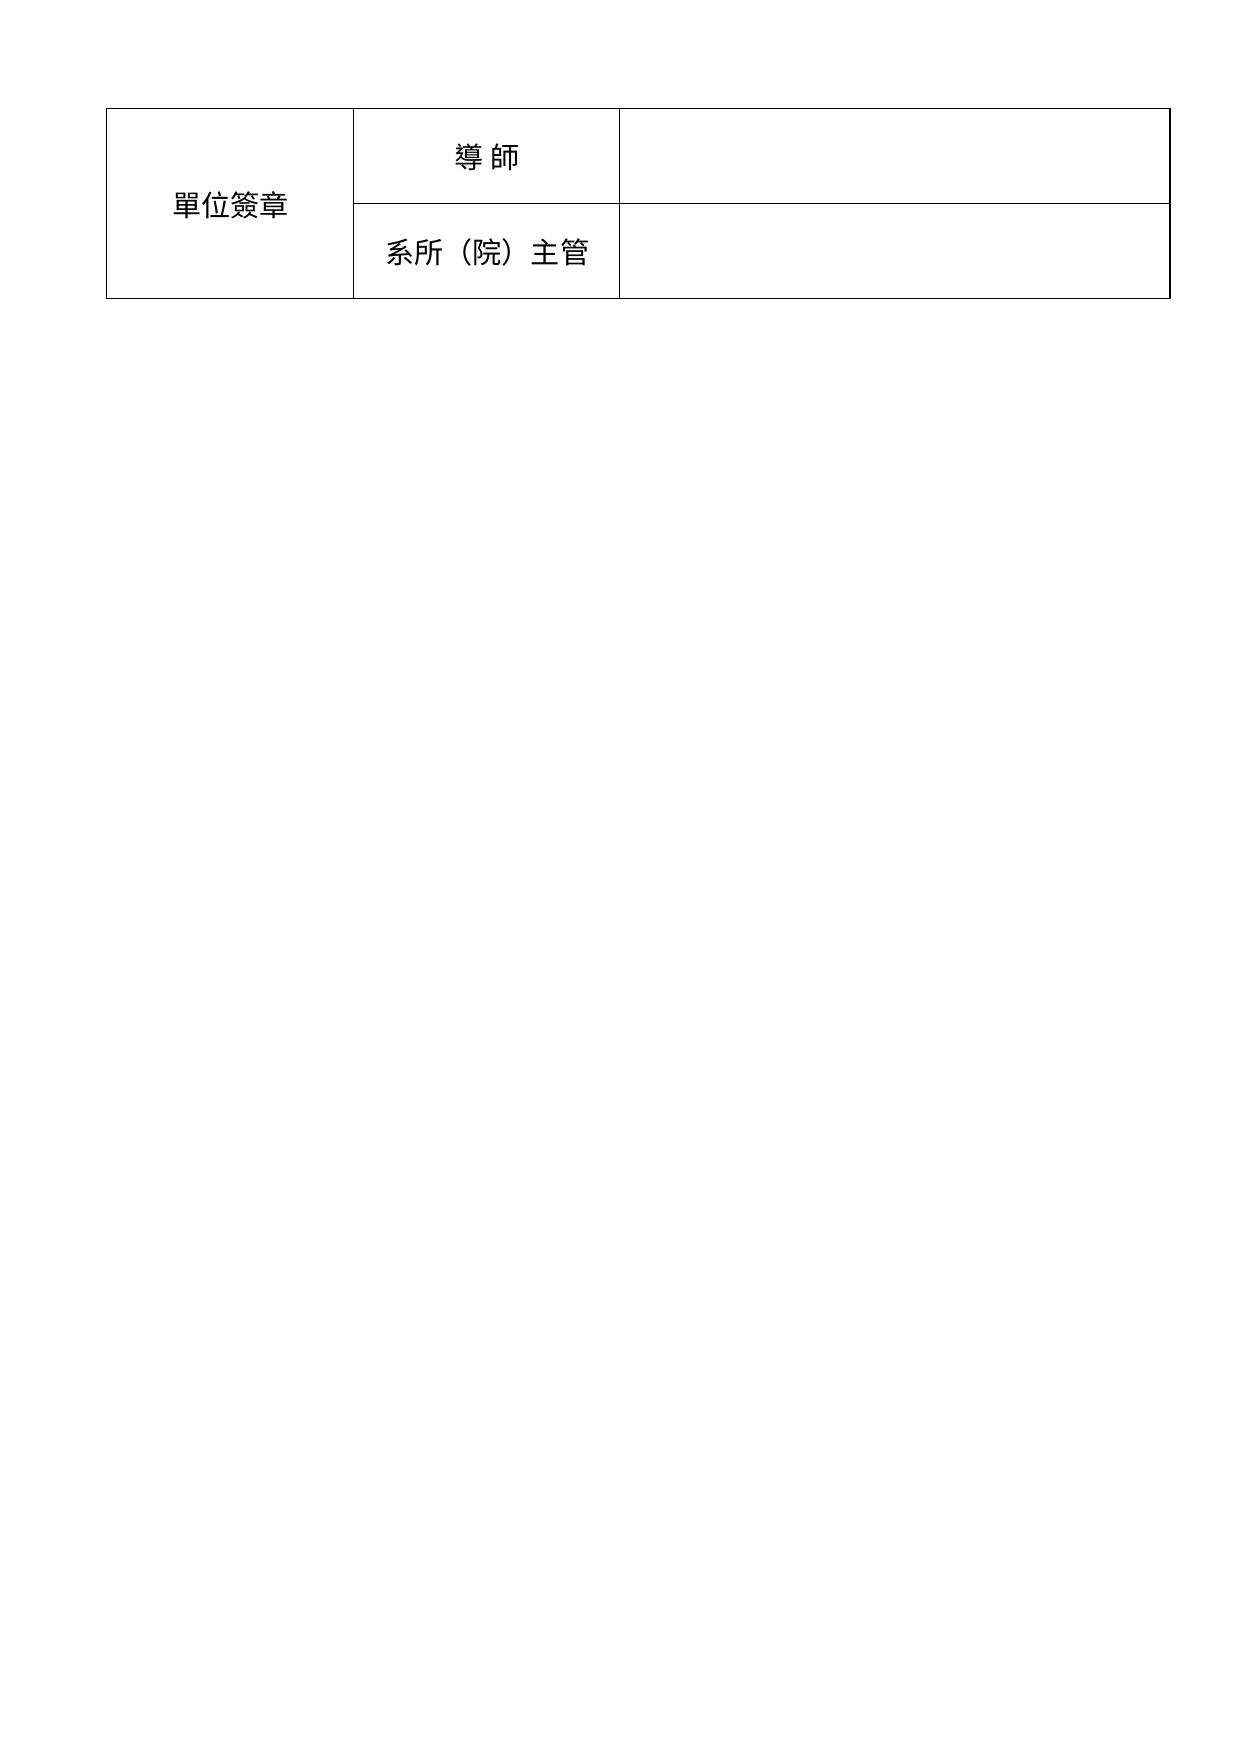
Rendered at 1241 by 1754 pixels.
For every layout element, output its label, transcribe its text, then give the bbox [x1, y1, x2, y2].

table_cell 系所（院）主管 [354, 204, 619, 298]
table_header [620, 109, 1169, 203]
table_header 單位簽章 [107, 109, 353, 298]
table_cell [620, 204, 1169, 298]
table_header 導 師 [354, 109, 619, 203]
